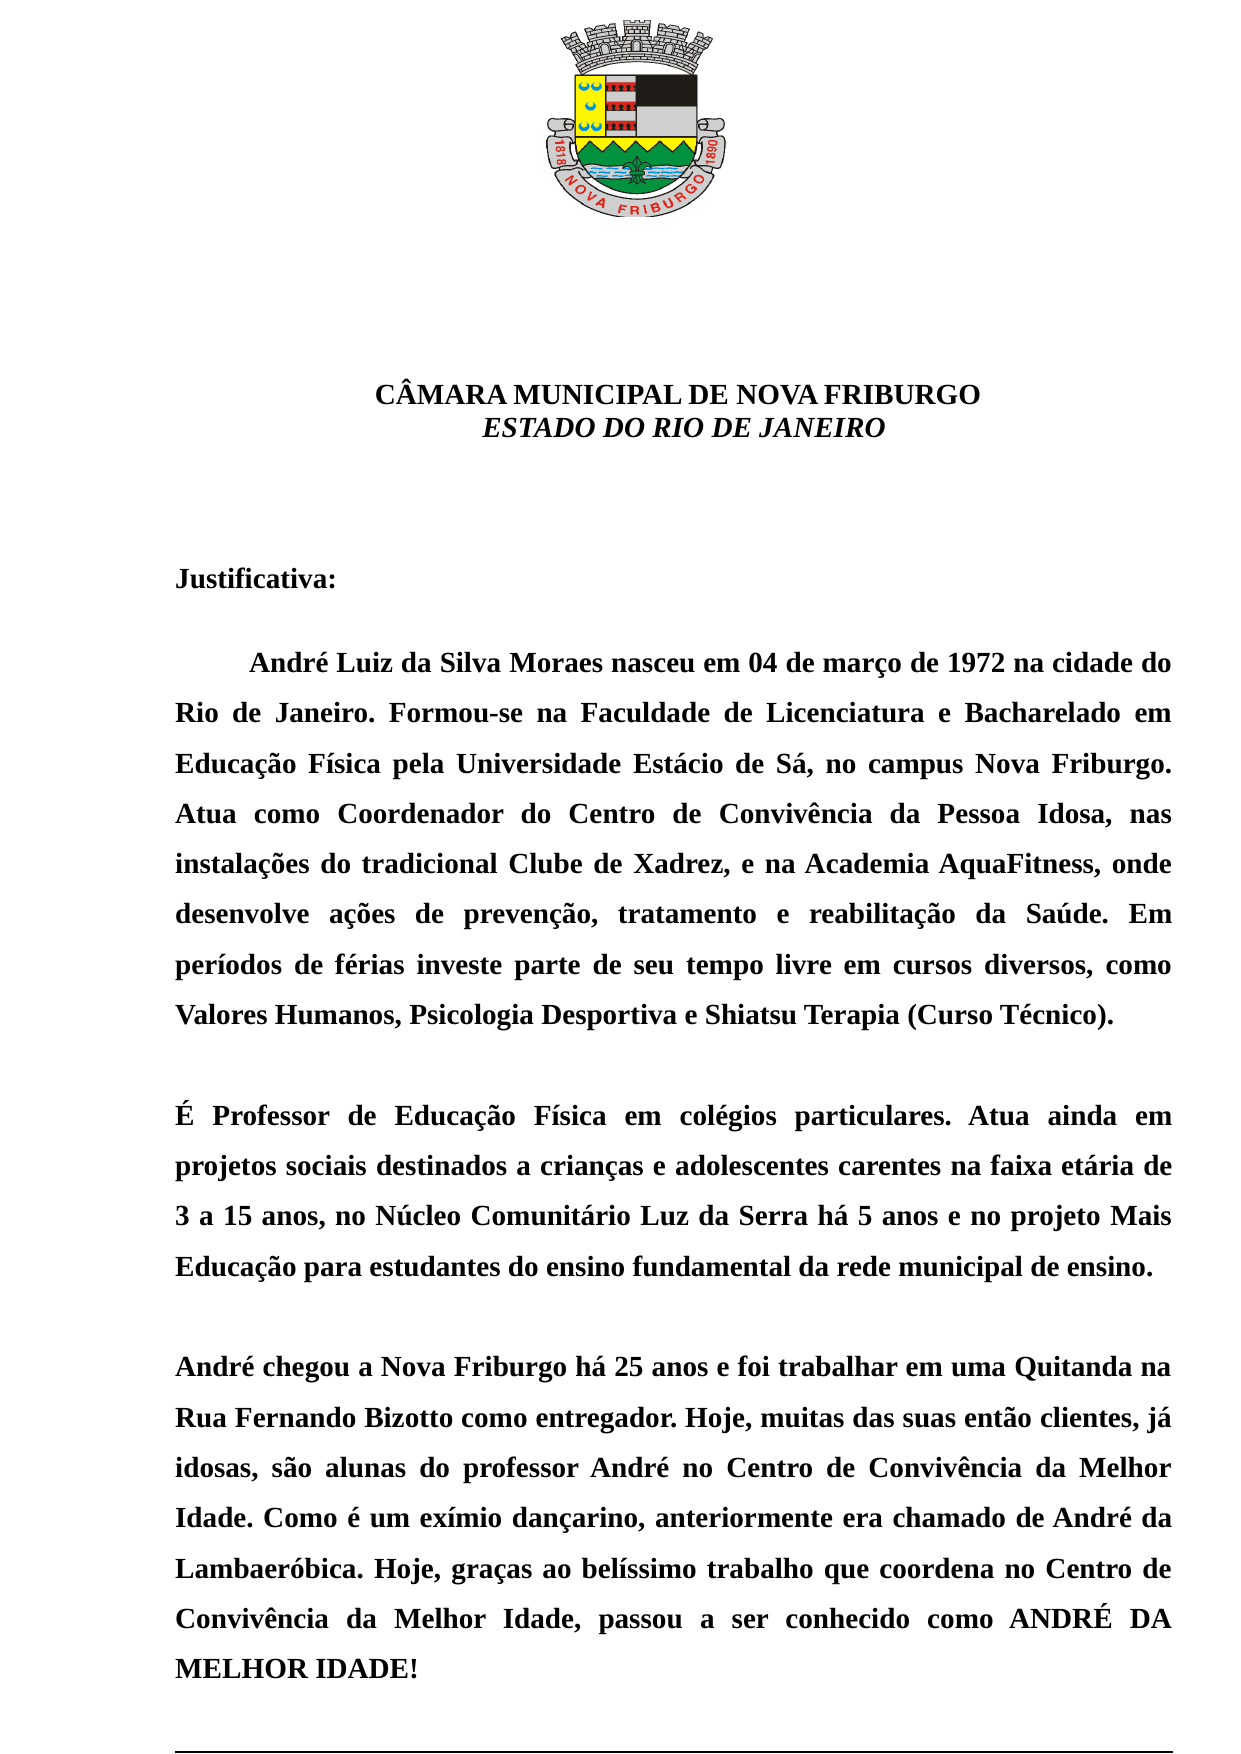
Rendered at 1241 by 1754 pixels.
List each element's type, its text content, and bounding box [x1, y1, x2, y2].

text André Luiz da Silva Moraes nasceu em 04 de março de 1972 na cidade do Rio de Janeiro. Formou-se na Faculdade de Licenciatura e Bacharelado em Educação Física pela Universidade Estácio de Sá, no campus Nova Friburgo. Atua como Coordenador do Centro de Convivência da Pessoa Idosa, nas instalações do tradicional Clube de Xadrez, e na Academia AquaFitness, onde desenvolve ações de prevenção, tratamento e reabilitação da Saúde. Em períodos de férias investe parte de seu tempo livre em cursos diversos, como Valores Humanos, Psicologia Desportiva e Shiatsu Terapia (Curso Técnico). [175, 595, 1173, 1031]
text ESTADO DO RIO DE JANEIRO [175, 410, 1173, 444]
text CÂMARA MUNICIPAL DE NOVA FRIBURGO [175, 377, 1173, 410]
text Justificativa: [175, 561, 1173, 595]
text André chegou a Nova Friburgo há 25 anos e foi trabalhar em uma Quitanda na Rua Fernando Bizotto como entregador. Hoje, muitas das suas então clientes, já idosas, são alunas do professor André no Centro de Convivência da Melhor Idade. Como é um exímio dançarino, anteriormente era chamado de André da Lambaeróbica. Hoje, graças ao belíssimo trabalho que coordena no Centro de Convivência da Melhor Idade, passou a ser conhecido como ANDRÉ DA MELHOR IDADE! [175, 1349, 1173, 1685]
text É Professor de Educação Física em colégios particulares. Atua ainda em projetos sociais destinados a crianças e adolescentes carentes na faixa etária de 3 a 15 anos, no Núcleo Comunitário Luz da Serra há 5 anos e no projeto Mais Educação para estudantes do ensino fundamental da rede municipal de ensino. [175, 1098, 1173, 1282]
